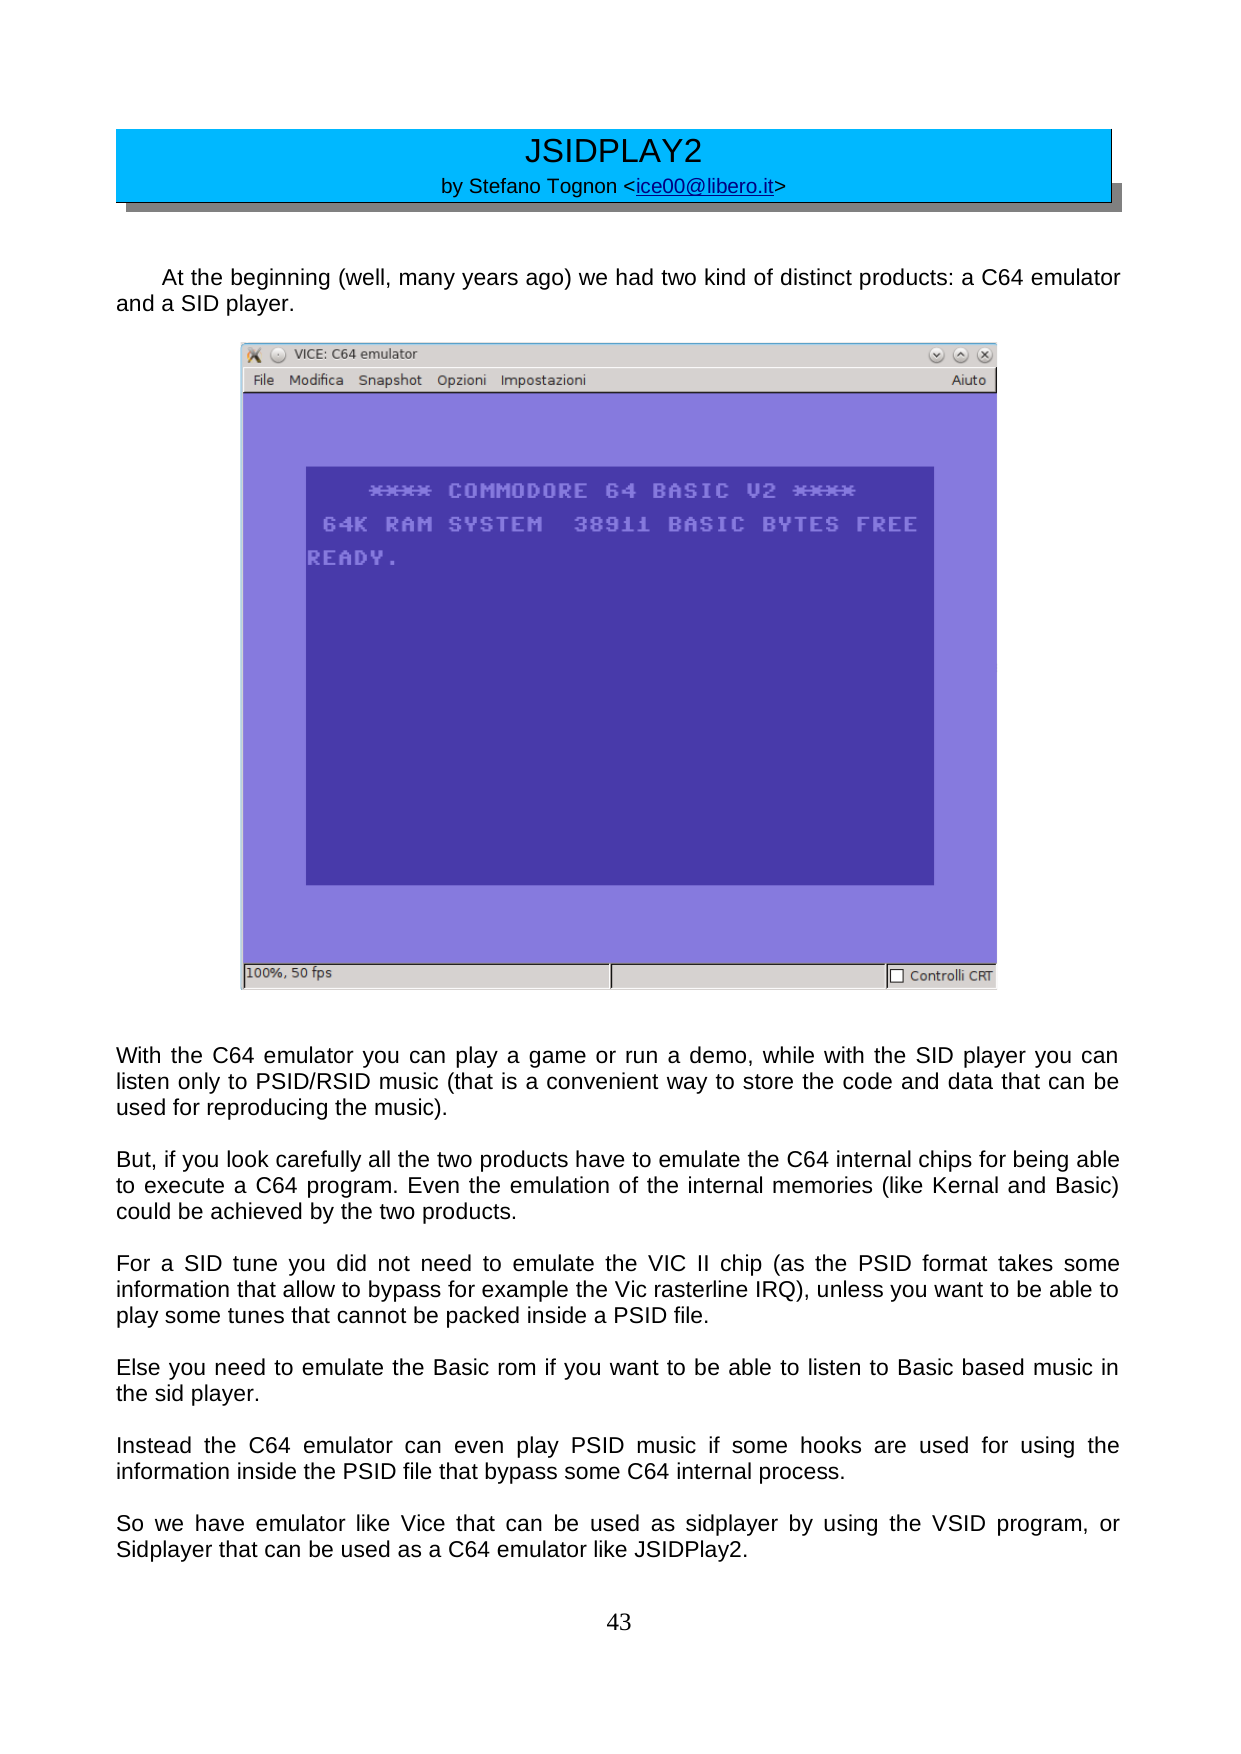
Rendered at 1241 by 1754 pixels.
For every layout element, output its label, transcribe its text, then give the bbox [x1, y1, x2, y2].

text For a SID tune you did not need to emulate the VIC II chip (as the PSID format takes some information that allow to bypass for example the Vic rasterline IRQ), unless you want to be able to play some tunes that cannot be packed inside a PSID file. [116, 1224, 1122, 1328]
text by Stefano Tognon <ice00@libero.it> [116, 172, 1111, 202]
text Instead the C64 emulator can even play PSID music if some hooks are used for using the information inside the PSID file that bypass some C64 internal process. [116, 1407, 1122, 1485]
text JSIDPLAY2 [116, 129, 1111, 172]
picture [240, 342, 998, 990]
text At the beginning (well, many years ago) we had two kind of distinct products: a C64 emulator and a SID player. [116, 264, 1122, 316]
text So we have emulator like Vice that can be used as sidplayer by using the VSID program, or Sidplayer that can be used as a C64 emulator like JSIDPlay2. [116, 1485, 1122, 1563]
text With the C64 emulator you can play a game or run a demo, while with the SID player you can listen only to PSID/RSID music (that is a convenient way to store the code and data that can be used for reproducing the music). [116, 1016, 1122, 1120]
text Else you need to emulate the Basic rom if you want to be able to listen to Basic based music in the sid player. [116, 1328, 1122, 1407]
text But, if you look carefully all the two products have to emulate the C64 internal chips for being able to execute a C64 program. Even the emulation of the internal memories (like Kernal and Basic) could be achieved by the two products. [116, 1120, 1122, 1224]
